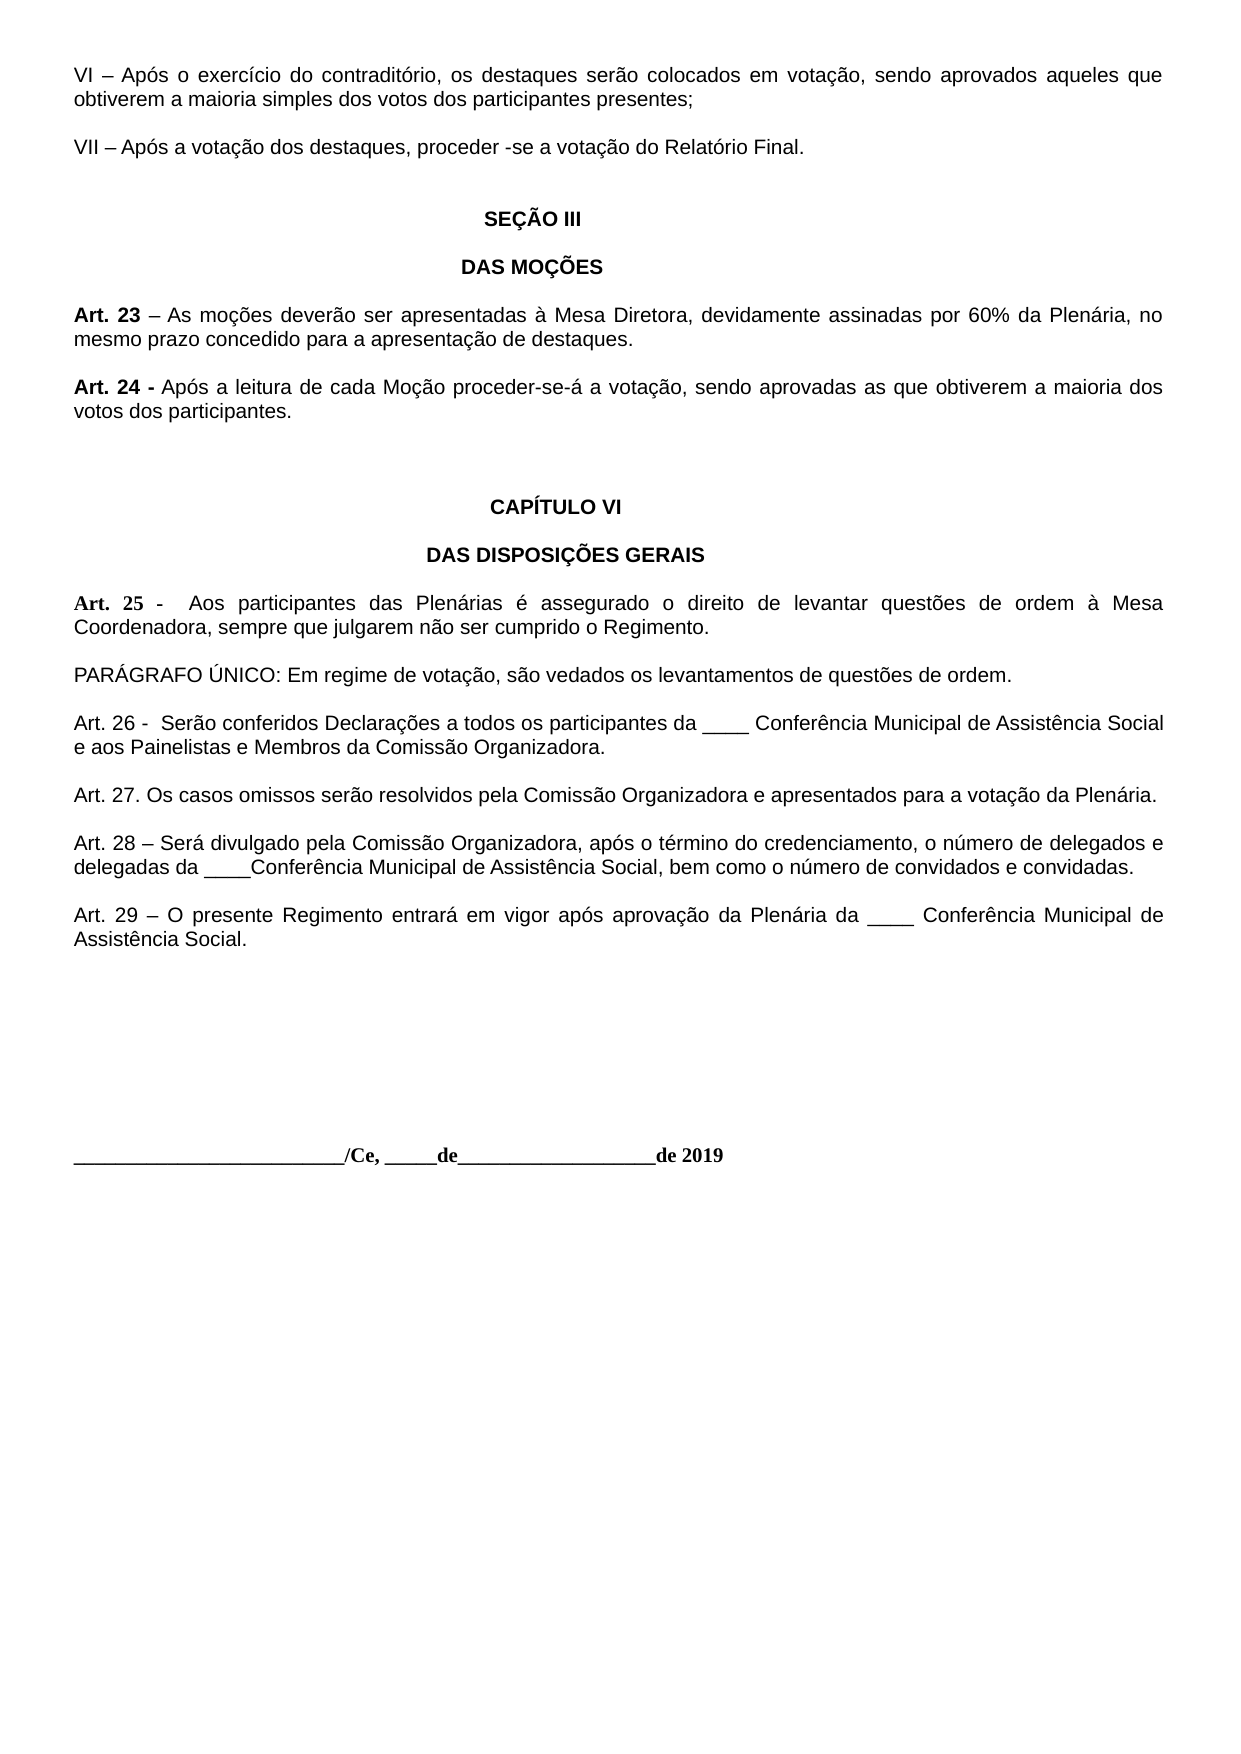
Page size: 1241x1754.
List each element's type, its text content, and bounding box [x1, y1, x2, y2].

text Art. 23 – As moções deverão ser apresentadas à Mesa Diretora, devidamente assinadas por 60% da Plenária, no mesmo prazo concedido para a apresentação de destaques. [73, 303, 1165, 351]
text DAS MOÇÕES [73, 255, 1165, 279]
text __________________________/Ce, _____de___________________de 2019 [73, 1143, 1165, 1167]
text CAPÍTULO VI [73, 495, 1165, 519]
text PARÁGRAFO ÚNICO: Em regime de votação, são vedados os levantamentos de questões de ordem. [73, 663, 1165, 687]
text Art. 24 - Após a leitura de cada Moção proceder-se-á a votação, sendo aprovadas as que obtiverem a maioria dos votos dos participantes. [73, 375, 1165, 423]
text Art. 27. Os casos omissos serão resolvidos pela Comissão Organizadora e apresentados para a votação da Plenária. [73, 783, 1165, 807]
text DAS DISPOSIÇÕES GERAIS [73, 543, 1165, 567]
text Art. 26 - Serão conferidos Declarações a todos os participantes da ____ Conferência Municipal de Assistência Social e aos Painelistas e Membros da Comissão Organizadora. [73, 711, 1165, 759]
text VI – Após o exercício do contraditório, os destaques serão colocados em votação, sendo aprovados aqueles que obtiverem a maioria simples dos votos dos participantes presentes; [73, 63, 1165, 111]
text Art. 28 – Será divulgado pela Comissão Organizadora, após o término do credenciamento, o número de delegados e delegadas da ____Conferência Municipal de Assistência Social, bem como o número de convidados e convidadas. [73, 831, 1165, 879]
text Art. 25 - Aos participantes das Plenárias é assegurado o direito de levantar questões de ordem à Mesa Coordenadora, sempre que julgarem não ser cumprido o Regimento. [73, 591, 1165, 639]
text SEÇÃO III [73, 207, 1165, 231]
text VII – Após a votação dos destaques, proceder -se a votação do Relatório Final. [73, 135, 1165, 159]
text Art. 29 – O presente Regimento entrará em vigor após aprovação da Plenária da ____ Conferência Municipal de Assistência Social. [73, 903, 1165, 951]
